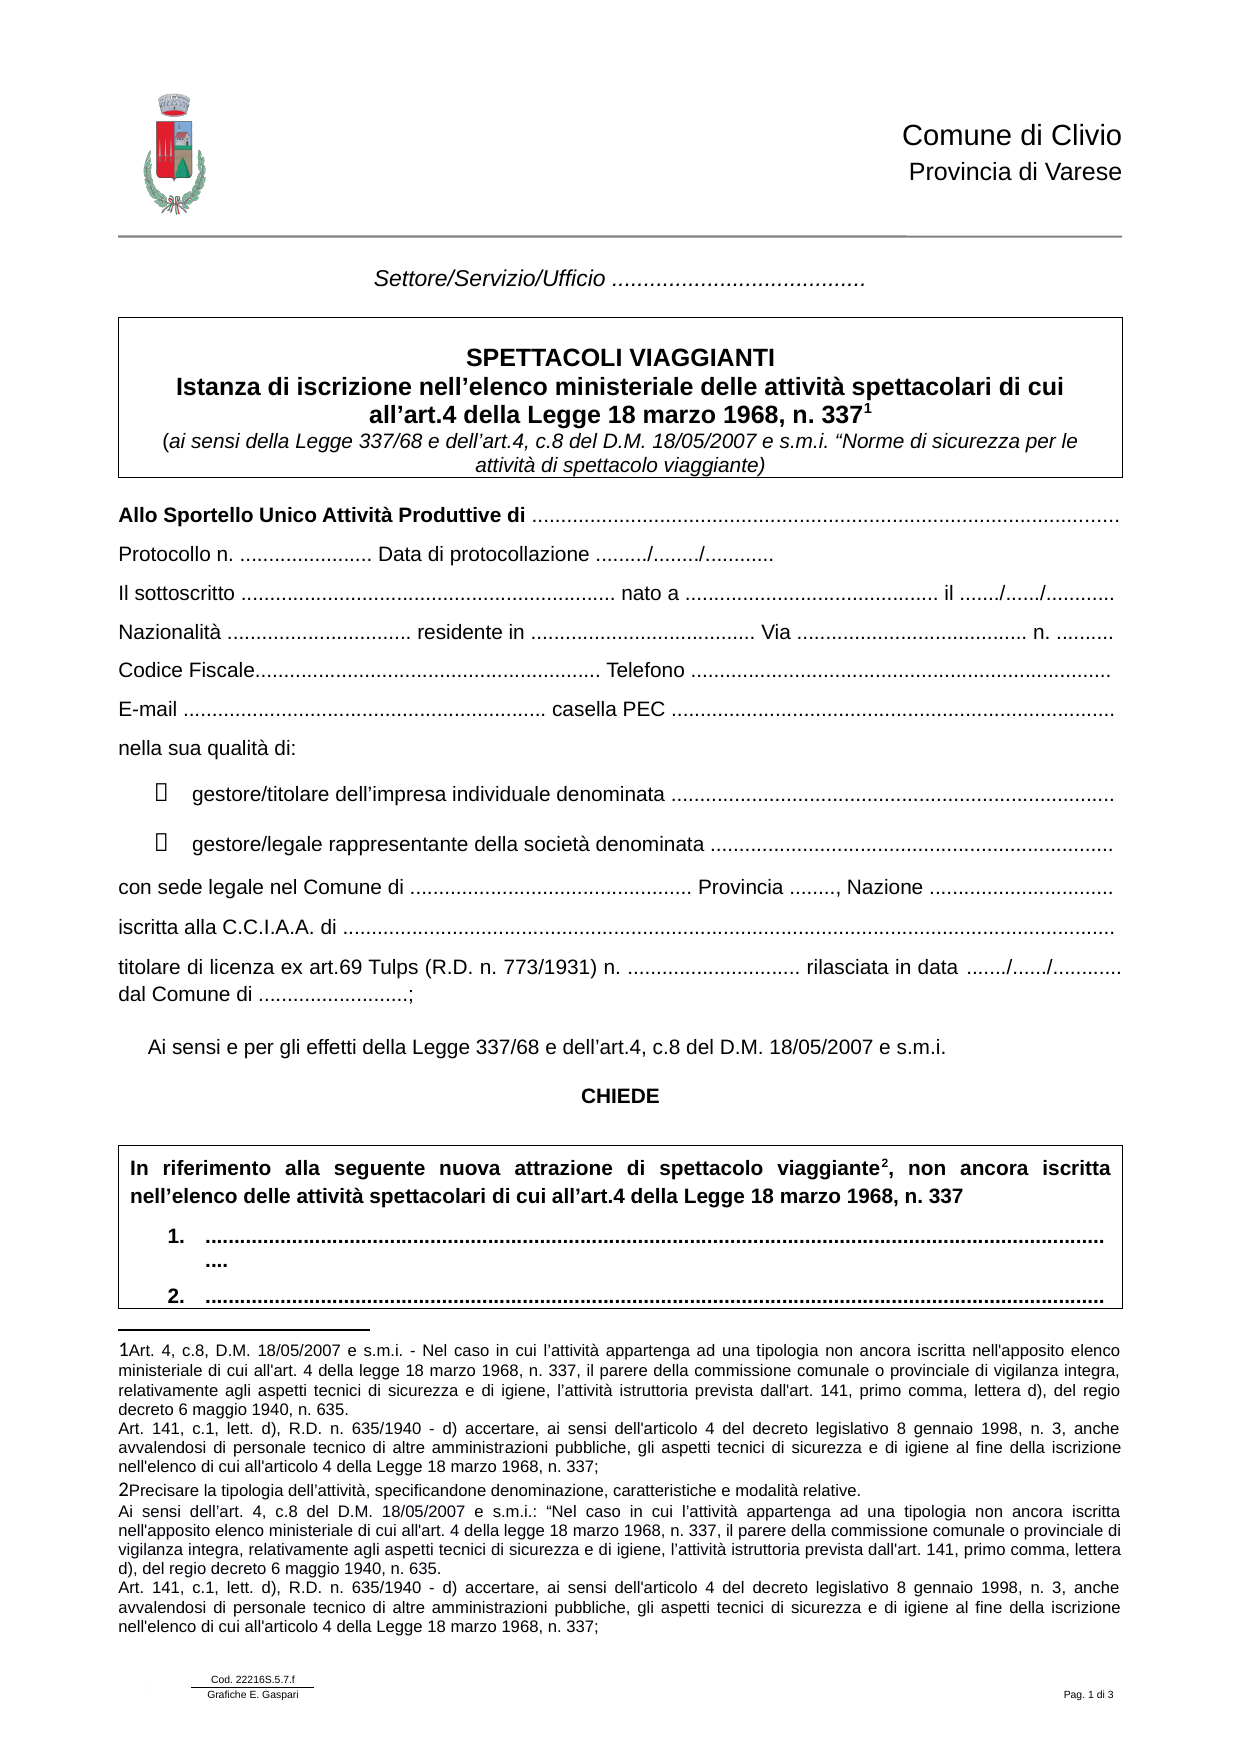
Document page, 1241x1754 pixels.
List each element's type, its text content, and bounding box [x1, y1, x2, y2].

picture [122, 87, 224, 219]
text titolare di licenza ex art.69 Tulps (R.D. n. 773/1931) n. .............................. rilasciata in data ......./....../............ dal Comune di ..........................; [118, 955, 1122, 1006]
text iscritta alla C.C.I.A.A. di ...................................................................................................................................... [118, 915, 1122, 939]
subtitle CHIEDE [118, 1084, 1122, 1108]
text Ai sensi e per gli effetti della Legge 337/68 e dell’art.4, c.8 del D.M. 18/05/2007 e s.m.i. [118, 1035, 1122, 1059]
table_header SPETTACOLI VIAGGIANTI Istanza di iscrizione nell’elenco ministeriale delle attività spettacolari di cui all’art.4 della Legge 18 marzo 1968, n. 337 (ai sensi della Legge 337/68 e dell’art.4, c.8 del D.M. 18/05/2007 e s.m.i. “Norme di sicurezza per le attività di spettacolo viaggiante) [119, 318, 1122, 477]
text con sede legale nel Comune di ................................................. Provincia ........, Nazione ................................ [118, 875, 1122, 899]
text Il sottoscritto ................................................................. nato a ............................................ il ......./....../............ [118, 581, 1122, 604]
text E-mail ............................................................... casella PEC ............................................................................. [118, 697, 1122, 721]
text Allo Sportello Unico Attività Produttive di [118, 503, 1122, 527]
text Codice Fiscale............................................................ Telefono ......................................................................... [118, 658, 1122, 682]
text  gestore/legale rappresentante della società denominata ...................................................................... [153, 825, 1122, 859]
text Nazionalità ................................ residente in ....................................... Via ........................................ n. .......... [118, 619, 1122, 643]
text Provincia di Varese [224, 157, 1122, 185]
text nella sua qualità di: [118, 736, 1122, 760]
table_header In riferimento alla seguente nuova attrazione di spettacolo viaggiante, non ancora iscritta nell’elenco delle attività spettacolari di cui all’art.4 della Legge 18 marzo 1968, n. 337 ................................................................................................................................................................ ................................................................................................................................................................ ................................................................................................................................................................ ................................................................................................................................................................ l’attivazione della C.C.P.V.L.P.S. al fine dell’iscrizione nell’elenco ministeriale ex art. 4, L. 337/68, affinché verifichi l’idoneità della documentazione tecnica illustrativa e certificativa allegata, sottoscritta da professionista abilitato, direttamente o tramite apposita certificazione da parte di organismo di certificazione accreditato, atta a dimostrare la sussistenza dei requisiti tecnici di cui all'art.3 del D.M. 18/05/2007 e s.m.i., comprensiva di: copia del manuale di uso e manutenzione dell’attività, redatto dal costruttore con le istruzioni complete, incluse quelle relative al montaggio e smontaggio, al funzionamento e alla manutenzione; copia del libretto dell’attività. sottoponga l’attività ad un controllo di regolare funzionamento nelle ordinarie condizioni di esercizio, accertando l’esistenza di un verbale di collaudo redatto da professionista abilitato o di apposita certificazione da parte di organismo di certificazione accreditato. Il controllo viene richiesto a partire dal giorno ....../....../............ Ai fini della competenza della Commissione, si evidenzia che la capienza presunta di ogni singola attrazione è  inferiore  superiore ai 1.300 posti. [119, 1146, 1122, 1308]
text  gestore/titolare dell’impresa individuale denominata ............................................................................. [153, 775, 1122, 809]
text Protocollo n. ....................... Data di protocollazione ........./......../............ [118, 542, 1122, 566]
text Comune di Clivio [224, 118, 1122, 152]
text Settore/Servizio/Ufficio ........................................ [118, 265, 1122, 291]
